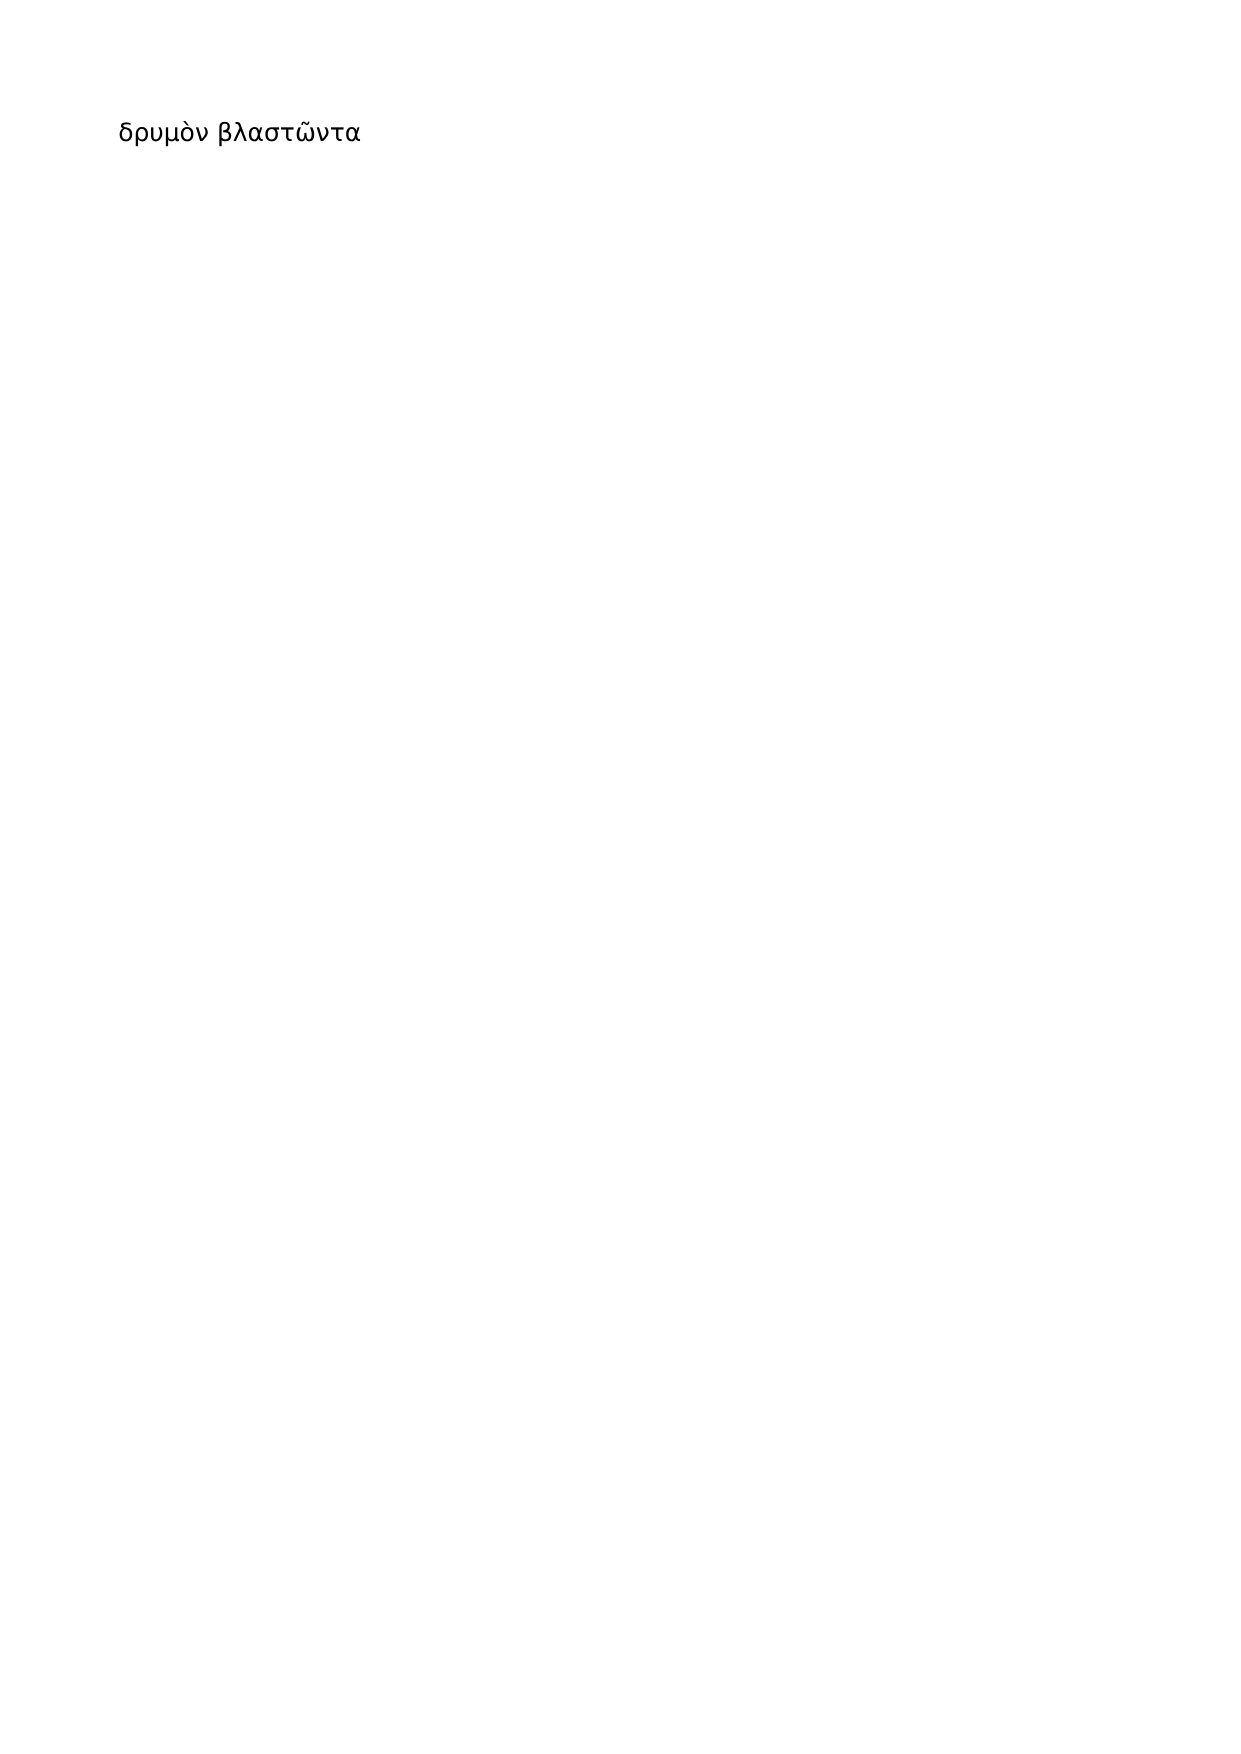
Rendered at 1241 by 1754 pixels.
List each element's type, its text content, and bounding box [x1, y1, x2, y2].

text δρυμὸν βλαστῶντα [118, 118, 1122, 147]
